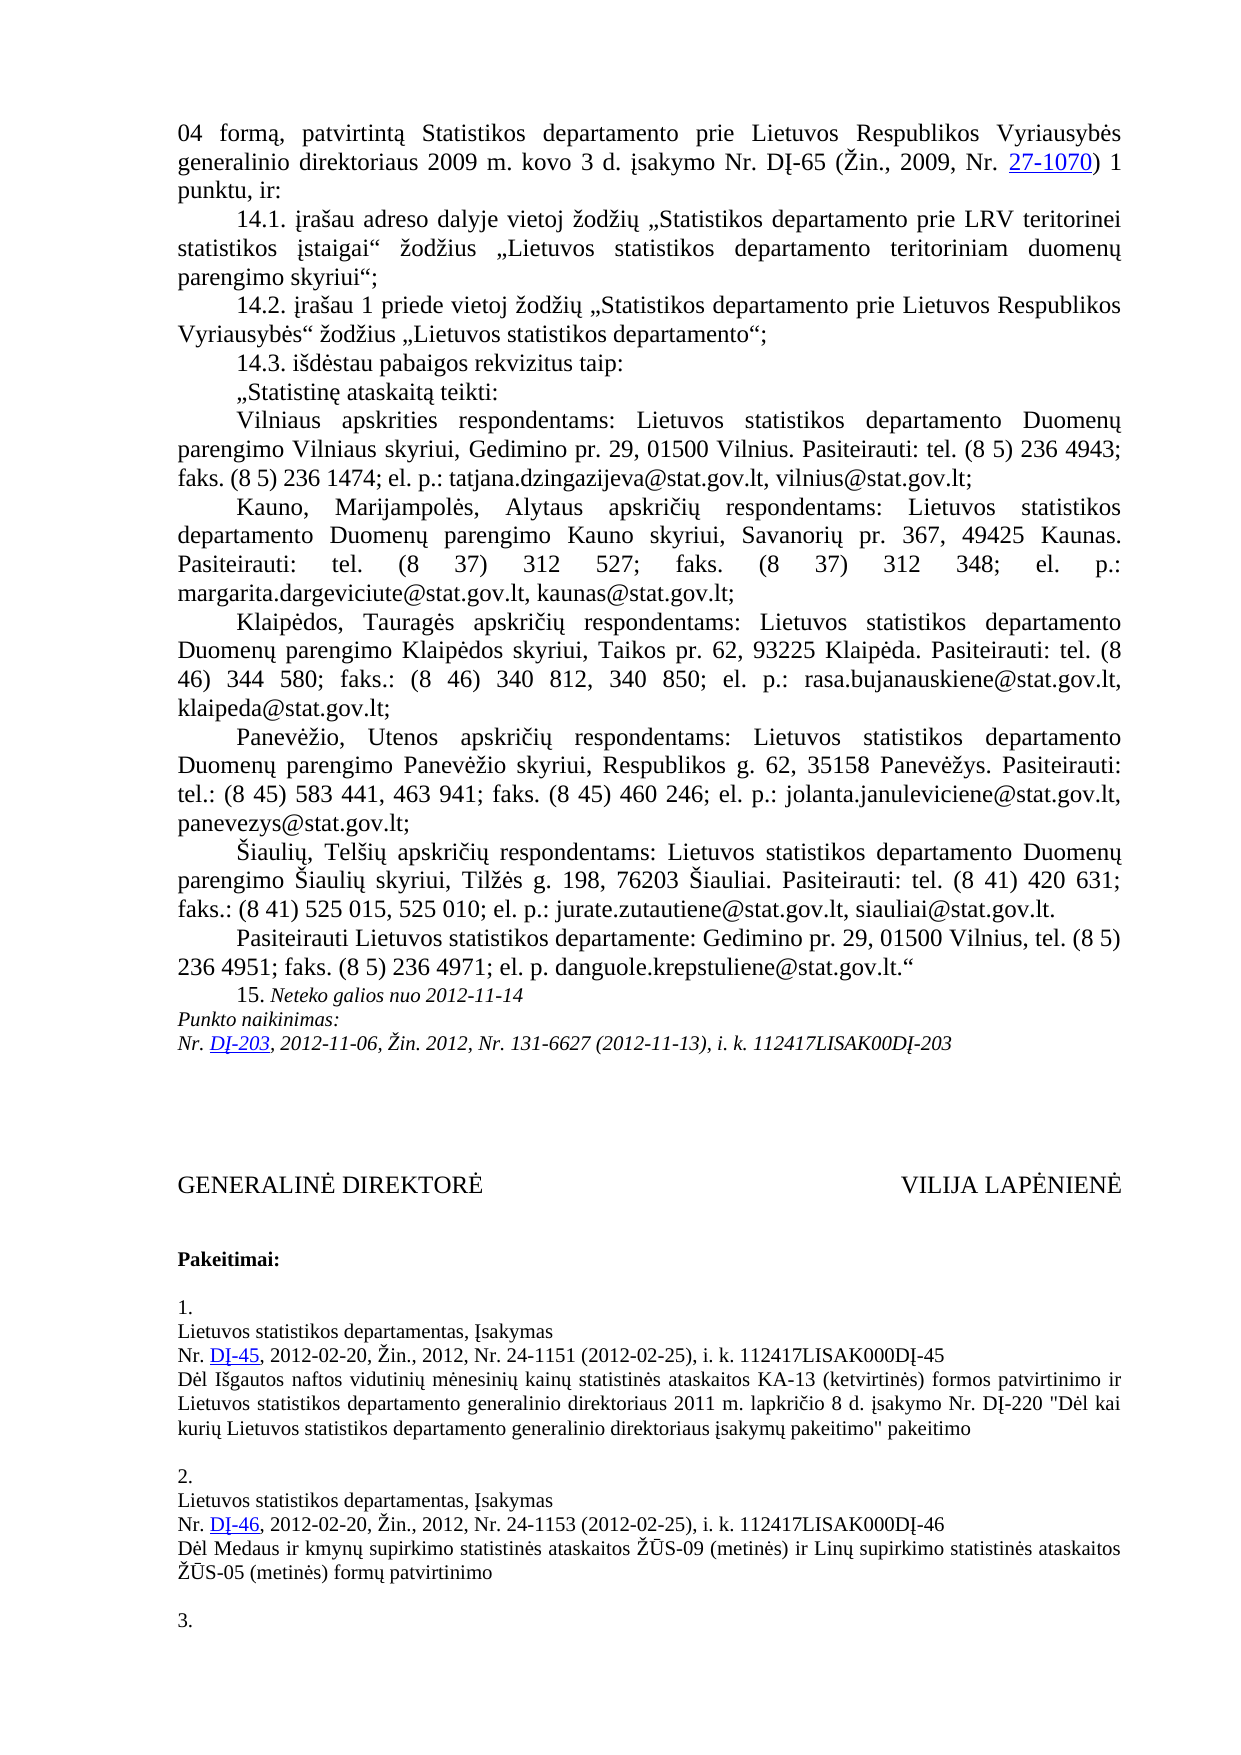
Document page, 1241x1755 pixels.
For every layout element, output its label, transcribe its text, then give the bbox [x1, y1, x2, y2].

text 3. [177, 1608, 1122, 1632]
text Generalinė direktorė Vilija Lapėnienė [177, 1170, 1122, 1199]
text Kauno, Marijampolės, Alytaus apskričių respondentams: Lietuvos statistikos departamento Duomenų parengimo Kauno skyriui, Savanorių pr. 367, 49425 Kaunas. Pasiteirauti: tel. (8 37) 312 527; faks. (8 37) 312 348; el. p.: margarita.dargeviciute@stat.gov.lt, kaunas@stat.gov.lt; [177, 492, 1122, 607]
text Nr. DĮ-45, 2012-02-20, Žin., 2012, Nr. 24-1151 (2012-02-25), i. k. 112417LISAK000DĮ-45 [177, 1343, 1122, 1367]
text Pasiteirauti Lietuvos statistikos departamente: Gedimino pr. 29, 01500 Vilnius, tel. (8 5) 236 4951; faks. (8 5) 236 4971; el. p. danguole.krepstuliene@stat.gov.lt.“ [177, 923, 1122, 981]
text Šiaulių, Telšių apskričių respondentams: Lietuvos statistikos departamento Duomenų parengimo Šiaulių skyriui, Tilžės g. 198, 76203 Šiauliai. Pasiteirauti: tel. (8 41) 420 631; faks.: (8 41) 525 015, 525 010; el. p.: jurate.zutautiene@stat.gov.lt, siauliai@stat.gov.lt. [177, 837, 1122, 923]
text Vilniaus apskrities respondentams: Lietuvos statistikos departamento Duomenų parengimo Vilniaus skyriui, Gedimino pr. 29, 01500 Vilnius. Pasiteirauti: tel. (8 5) 236 4943; faks. (8 5) 236 1474; el. p.: tatjana.dzingazijeva@stat.gov.lt, vilnius@stat.gov.lt; [177, 406, 1122, 492]
text Dėl Išgautos naftos vidutinių mėnesinių kainų statistinės ataskaitos KA-13 (ketvirtinės) formos patvirtinimo ir Lietuvos statistikos departamento generalinio direktoriaus 2011 m. lapkričio 8 d. įsakymo Nr. DĮ-220 "Dėl kai kurių Lietuvos statistikos departamento generalinio direktoriaus įsakymų pakeitimo" pakeitimo [177, 1367, 1122, 1439]
text Pakeitimai: [177, 1247, 1122, 1271]
text Lietuvos statistikos departamentas, Įsakymas [177, 1488, 1122, 1512]
text Lietuvos statistikos departamentas, Įsakymas [177, 1319, 1122, 1343]
text Panevėžio, Utenos apskričių respondentams: Lietuvos statistikos departamento Duomenų parengimo Panevėžio skyriui, Respublikos g. 62, 35158 Panevėžys. Pasiteirauti: tel.: (8 45) 583 441, 463 941; faks. (8 45) 460 246; el. p.: jolanta.januleviciene@stat.gov.lt, panevezys@stat.gov.lt; [177, 722, 1122, 837]
text 15. Neteko galios nuo 2012-11-14 [177, 981, 1122, 1007]
text 14.1. įrašau adreso dalyje vietoj žodžių „Statistikos departamento prie LRV teritorinei statistikos įstaigai“ žodžius „Lietuvos statistikos departamento teritoriniam duomenų parengimo skyriui“; [177, 204, 1122, 291]
text 14.3. išdėstau pabaigos rekvizitus taip: [177, 348, 1122, 377]
text Nr. DĮ-46, 2012-02-20, Žin., 2012, Nr. 24-1153 (2012-02-25), i. k. 112417LISAK000DĮ-46 [177, 1512, 1122, 1536]
text 1. [177, 1295, 1122, 1319]
text 04 formą, patvirtintą Statistikos departamento prie Lietuvos Respublikos Vyriausybės generalinio direktoriaus 2009 m. kovo 3 d. įsakymo Nr. DĮ-65 (Žin., 2009, Nr. 27-1070) 1 punktu, ir: [177, 118, 1122, 204]
text Nr. DĮ-203, 2012-11-06, Žin. 2012, Nr. 131-6627 (2012-11-13), i. k. 112417LISAK00DĮ-203 [177, 1031, 1122, 1055]
text 14.2. įrašau 1 priede vietoj žodžių „Statistikos departamento prie Lietuvos Respublikos Vyriausybės“ žodžius „Lietuvos statistikos departamento“; [177, 291, 1122, 348]
text „Statistinę ataskaitą teikti: [177, 377, 1122, 406]
text Dėl Medaus ir kmynų supirkimo statistinės ataskaitos ŽŪS-09 (metinės) ir Linų supirkimo statistinės ataskaitos ŽŪS-05 (metinės) formų patvirtinimo [177, 1536, 1122, 1584]
text 2. [177, 1463, 1122, 1488]
text Punkto naikinimas: [177, 1007, 1122, 1031]
text Klaipėdos, Tauragės apskričių respondentams: Lietuvos statistikos departamento Duomenų parengimo Klaipėdos skyriui, Taikos pr. 62, 93225 Klaipėda. Pasiteirauti: tel. (8 46) 344 580; faks.: (8 46) 340 812, 340 850; el. p.: rasa.bujanauskiene@stat.gov.lt, klaipeda@stat.gov.lt; [177, 607, 1122, 722]
